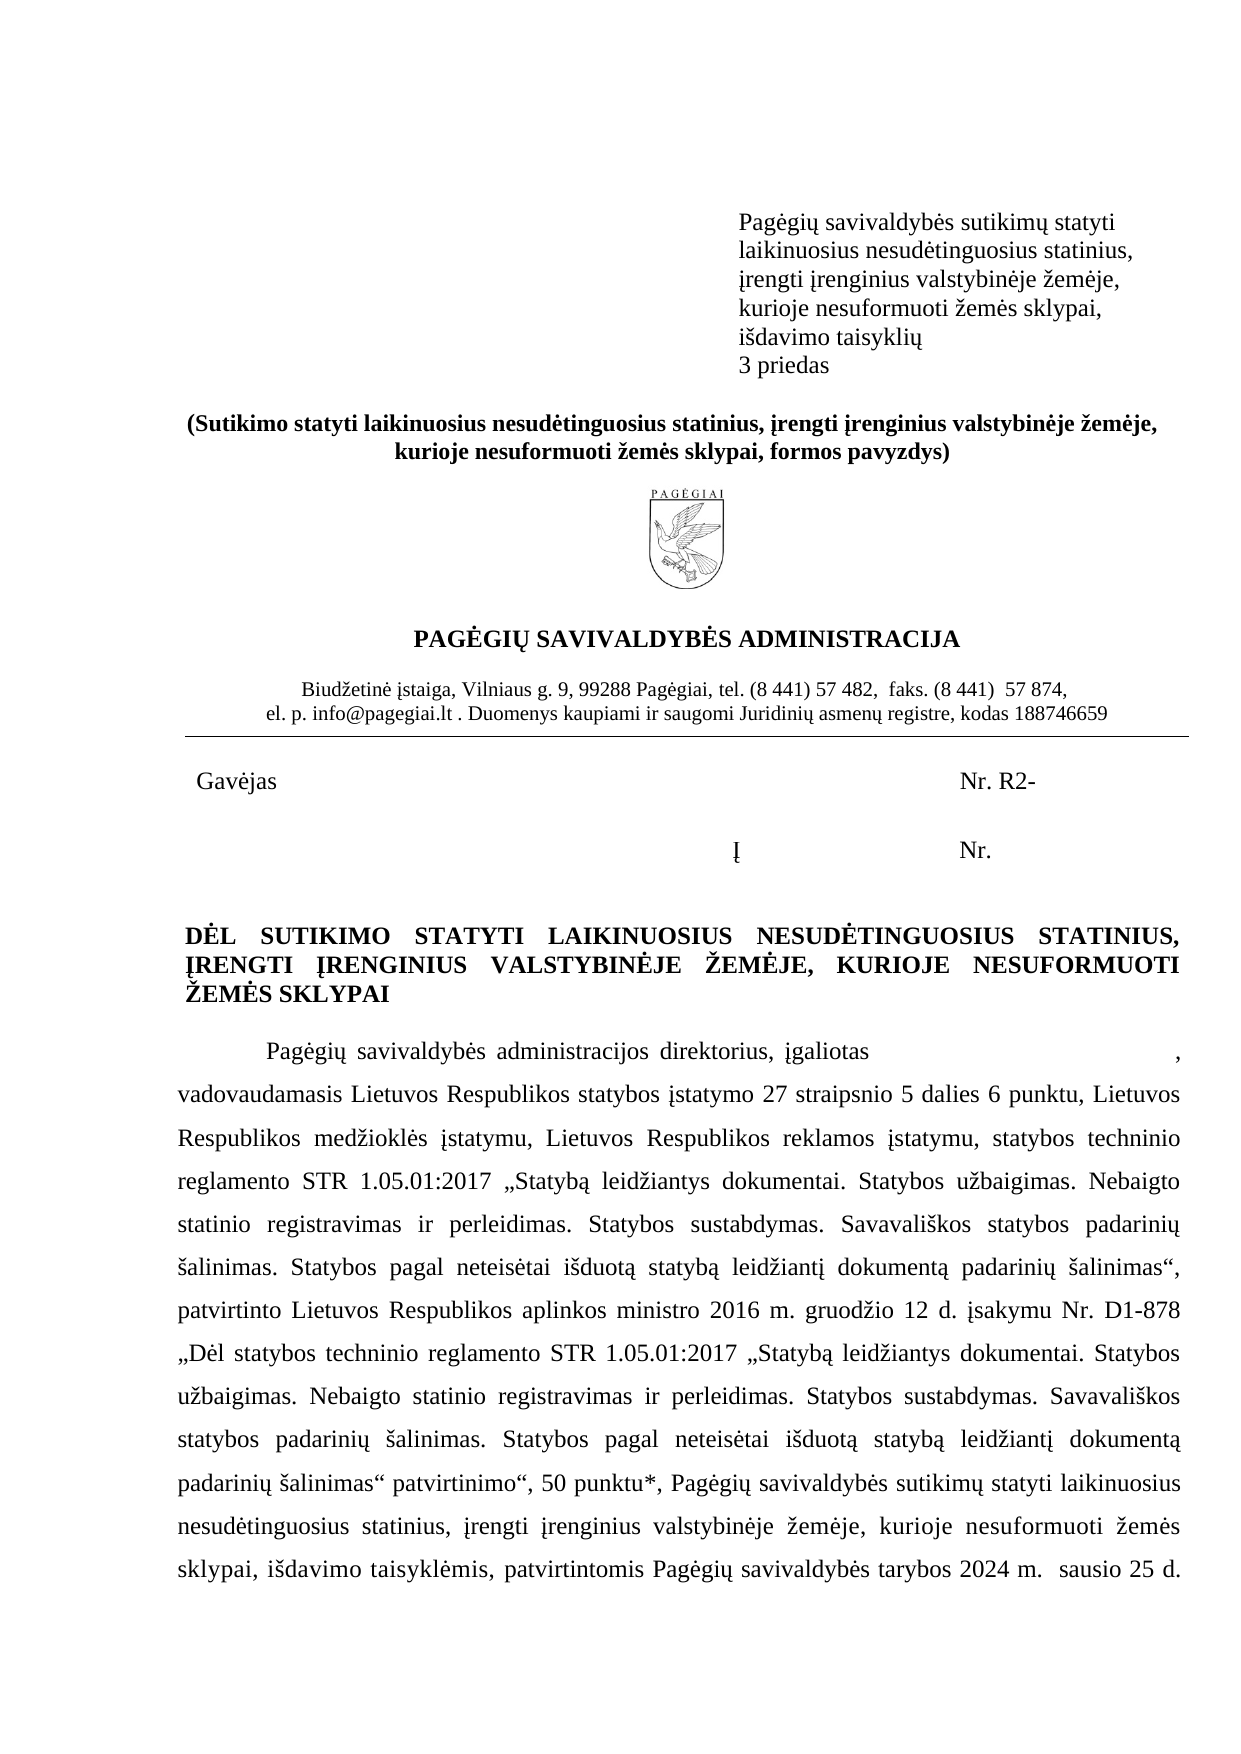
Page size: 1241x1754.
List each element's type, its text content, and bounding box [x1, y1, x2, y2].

text Pagėgių savivaldybės administracijos direktorius, įgaliotas , vadovaudamasis Lietuvos Respublikos statybos įstatymo 27 straipsnio 5 dalies 6 punktu, Lietuvos Respublikos medžioklės įstatymu, Lietuvos Respublikos reklamos įstatymu, statybos techninio reglamento STR 1.05.01:2017 „Statybą leidžiantys dokumentai. Statybos užbaigimas. Nebaigto statinio registravimas ir perleidimas. Statybos sustabdymas. Savavališkos statybos padarinių šalinimas. Statybos pagal neteisėtai išduotą statybą leidžiantį dokumentą padarinių šalinimas“, patvirtinto Lietuvos Respublikos aplinkos ministro 2016 m. gruodžio 12 d. įsakymu Nr. D1-878 „Dėl statybos techninio reglamento STR 1.05.01:2017 „Statybą leidžiantys dokumentai. Statybos užbaigimas. Nebaigto statinio registravimas ir perleidimas. Statybos sustabdymas. Savavališkos statybos padarinių šalinimas. Statybos pagal neteisėtai išduotą statybą leidžiantį dokumentą padarinių šalinimas“ patvirtinimo“, 50 punktu*, Pagėgių savivaldybės sutikimų statyti laikinuosius nesudėtinguosius statinius, įrengti įrenginius valstybinėje žemėje, kurioje nesuformuoti žemės sklypai, išdavimo taisyklėmis, patvirtintomis Pagėgių savivaldybės tarybos 2024 m. sausio 25 d. [177, 1036, 1181, 1583]
table_header Gavėjas [185, 737, 650, 864]
table_header (Sutikimo statyti laikinuosius nesudėtinguosius statinius, įrengti įrenginius valstybinėje žemėje, kurioje nesuformuoti žemės sklypai, formos pavyzdys) DĖL SUTIKIMO STATYTI LAIKINUOSIUS NESUDĖTINGUOSIUS STATINIUS, ĮRENGTI ĮRENGINIUS VALSTYBINĖJE ŽEMĖJE, KURIOJE NESUFORMUOTI ŽEMĖS SKLYPAI [174, 379, 1192, 1036]
table_header 2024- Nr. R2- Į Nr. [650, 737, 1240, 864]
table_cell Pagėgių Savivaldybės administracija Biudžetinė įstaiga, Vilniaus g. 9, 99288 Pagėgiai, tel. (8 441) 57 482, faks. (8 441) 57 874, el. p. info@pagegiai.lt . Duomenys kaupiami ir saugomi Juridinių asmenų registre, kodas 188746659 [185, 596, 1189, 736]
text 3 priedas [738, 350, 1181, 379]
table_header [185, 486, 1189, 596]
text Pagėgių savivaldybės sutikimų statyti laikinuosius nesudėtinguosius statinius, įrengti įrenginius valstybinėje žemėje, kurioje nesuformuoti žemės sklypai, išdavimo taisyklių [738, 207, 1181, 350]
